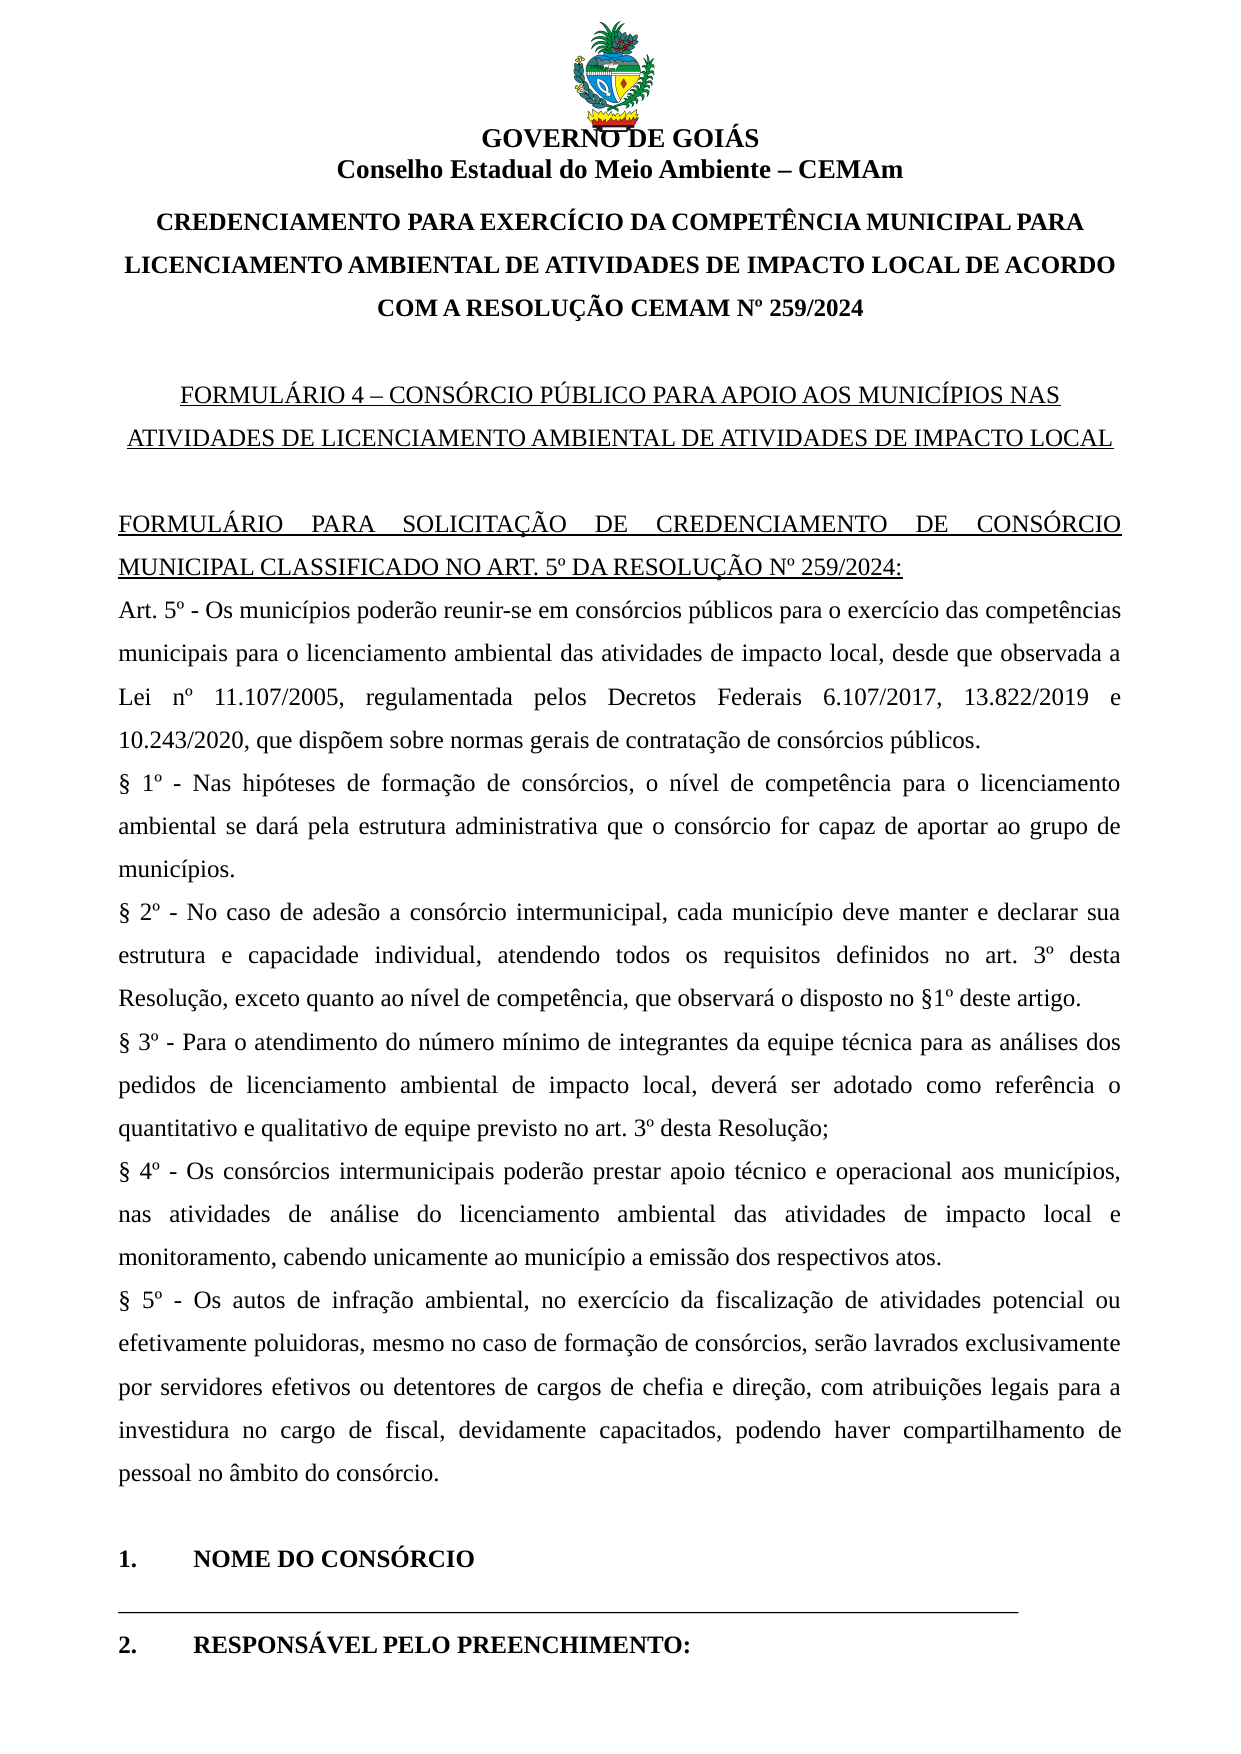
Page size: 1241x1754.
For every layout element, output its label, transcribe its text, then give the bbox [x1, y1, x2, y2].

picture [573, 21, 655, 131]
text § 2º - No caso de adesão a consórcio intermunicipal, cada município deve manter e declarar sua estrutura e capacidade individual, atendendo todos os requisitos definidos no art. 3º desta Resolução, exceto quanto ao nível de competência, que observará o disposto no §1º deste artigo. [118, 897, 1122, 1012]
text FORMULÁRIO PARA SOLICITAÇÃO DE CREDENCIAMENTO DE CONSÓRCIO [118, 509, 1122, 534]
text § 3º - Para o atendimento do número mínimo de integrantes da equipe técnica para as análises dos pedidos de licenciamento ambiental de impacto local, deverá ser adotado como referência o quantitativo e qualitativo de equipe previsto no art. 3º desta Resolução; [118, 1027, 1122, 1142]
text CREDENCIAMENTO PARA EXERCÍCIO DA COMPETÊNCIA MUNICIPAL PARA LICENCIAMENTO AMBIENTAL DE ATIVIDADES DE IMPACTO LOCAL DE ACORDO COM A RESOLUÇÃO CEMAM Nº 259/2024 [118, 207, 1122, 322]
text FORMULÁRIO 4 – CONSÓRCIO PÚBLICO PARA APOIO AOS MUNICÍPIOS NAS ATIVIDADES DE LICENCIAMENTO AMBIENTAL DE ATIVIDADES DE IMPACTO LOCAL [118, 380, 1122, 452]
list 1. NOME DO CONSÓRCIO [118, 1544, 1122, 1573]
text § 5º - Os autos de infração ambiental, no exercício da fiscalização de atividades potencial ou efetivamente poluidoras, mesmo no caso de formação de consórcios, serão lavrados exclusivamente por servidores efetivos ou detentores de cargos de chefia e direção, com atribuições legais para a investidura no cargo de fiscal, devidamente capacitados, podendo haver compartilhamento de pessoal no âmbito do consórcio. [118, 1285, 1122, 1487]
text § 4º - Os consórcios intermunicipais poderão prestar apoio técnico e operacional aos municípios, nas atividades de análise do licenciamento ambiental das atividades de impacto local e monitoramento, cabendo unicamente ao município a emissão dos respectivos atos. [118, 1156, 1122, 1271]
text Art. 5º - Os municípios poderão reunir-se em consórcios públicos para o exercício das competências municipais para o licenciamento ambiental das atividades de impacto local, desde que observada a Lei nº 11.107/2005, regulamentada pelos Decretos Federais 6.107/2017, 13.822/2019 e 10.243/2020, que dispõem sobre normas gerais de contratação de consórcios públicos. [118, 595, 1122, 753]
list 2. RESPONSÁVEL PELO PREENCHIMENTO: [118, 1630, 1122, 1659]
text § 1º - Nas hipóteses de formação de consórcios, o nível de competência para o licenciamento ambiental se dará pela estrutura administrativa que o consórcio for capaz de aportar ao grupo de municípios. [118, 768, 1122, 883]
text MUNICIPAL CLASSIFICADO NO ART. 5º DA RESOLUÇÃO Nº 259/2024: [118, 536, 1122, 581]
list ________________________________________________________________________ [118, 1587, 1122, 1616]
